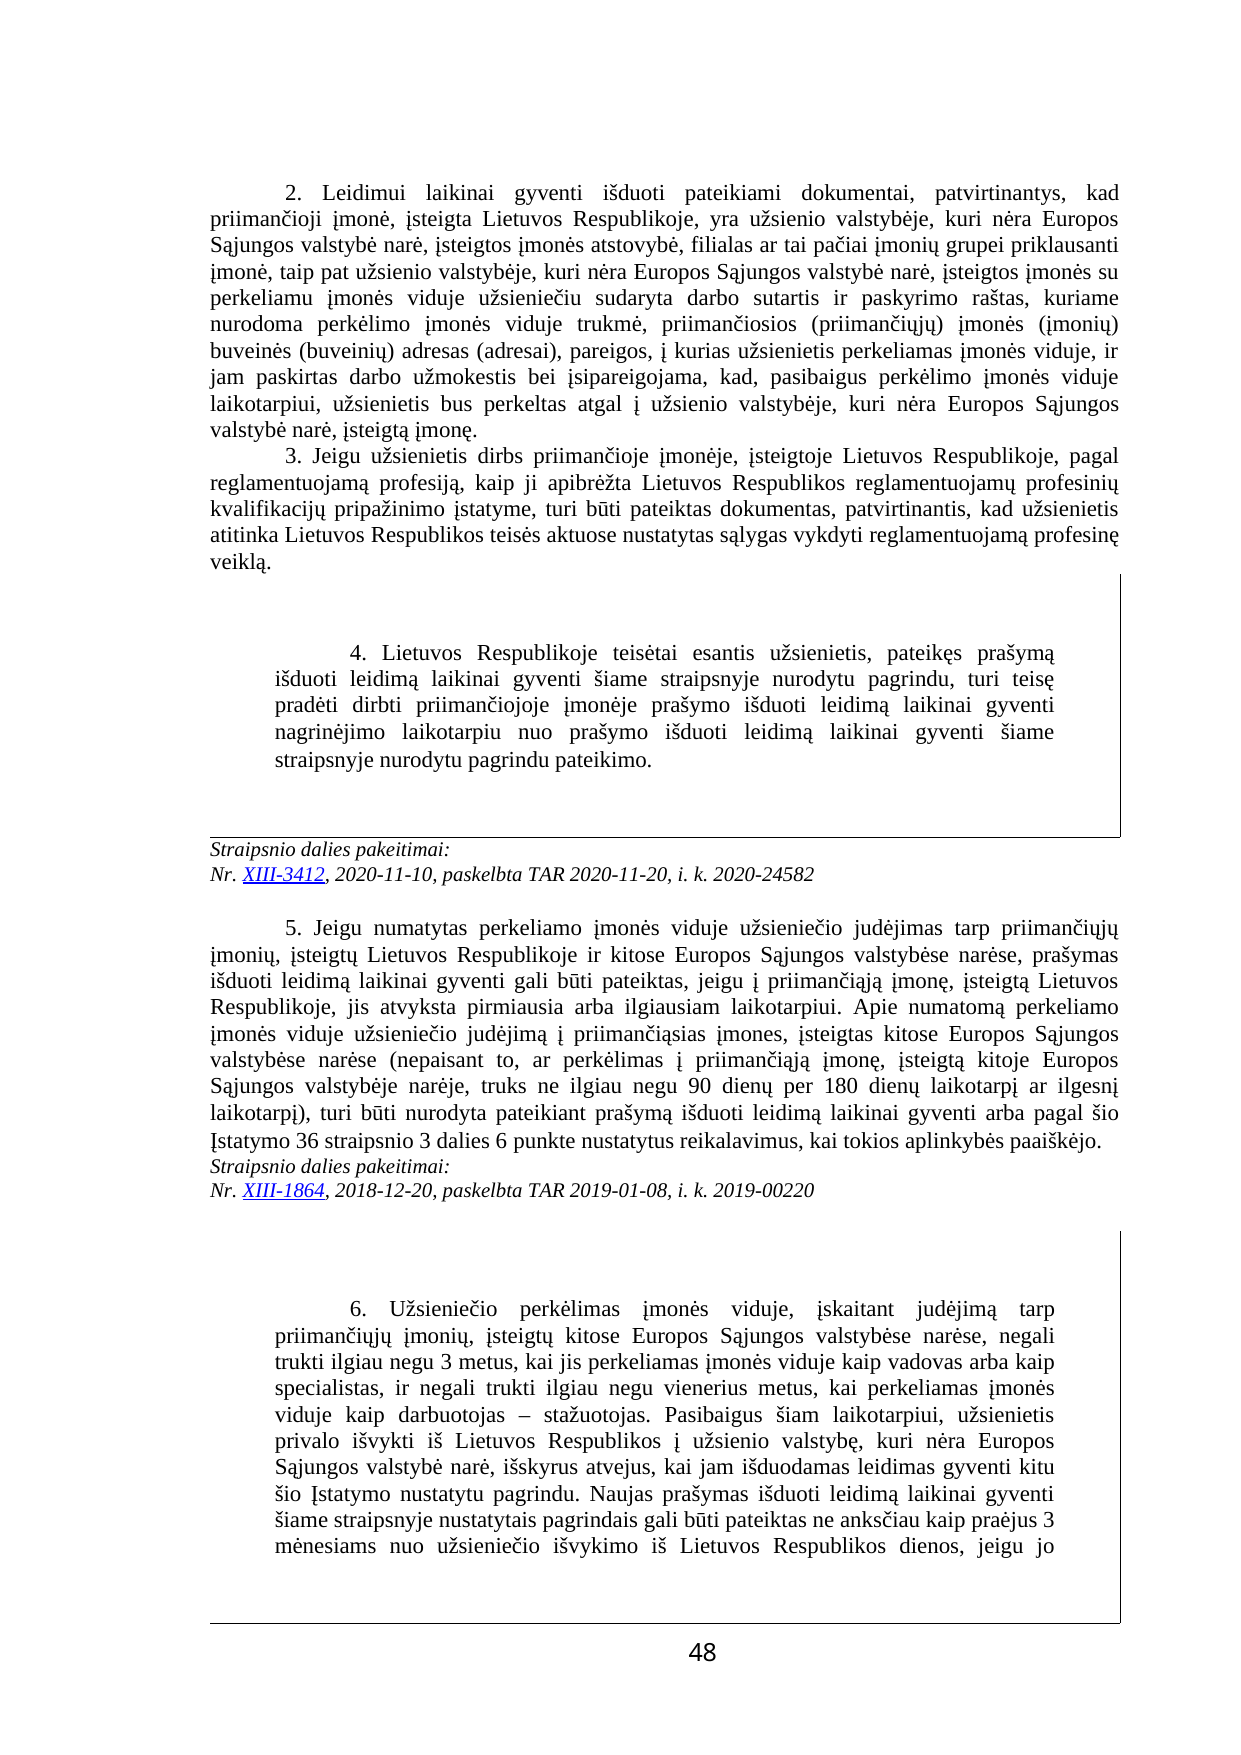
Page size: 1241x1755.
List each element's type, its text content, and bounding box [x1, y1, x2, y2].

text 5. Jeigu numatytas perkeliamo įmonės viduje užsieniečio judėjimas tarp priimančiųjų įmonių, įsteigtų Lietuvos Respublikoje ir kitose Europos Sąjungos valstybėse narėse, prašymas išduoti leidimą laikinai gyventi gali būti pateiktas, jeigu į priimančiąją įmonę, įsteigtą Lietuvos Respublikoje, jis atvyksta pirmiausia arba ilgiausiam laikotarpiui. Apie numatomą perkeliamo įmonės viduje užsieniečio judėjimą į priimančiąsias įmones, įsteigtas kitose Europos Sąjungos valstybėse narėse (nepaisant to, ar perkėlimas į priimančiąją įmonę, įsteigtą kitoje Europos Sąjungos valstybėje narėje, truks ne ilgiau negu 90 dienų per 180 dienų laikotarpį ar ilgesnį laikotarpį), turi būti nurodyta pateikiant prašymą išduoti leidimą laikinai gyventi arba pagal šio Įstatymo 36 straipsnio 3 dalies 6 punkte nustatytus reikalavimus, kai tokios aplinkybės paaiškėjo. [210, 914, 1120, 1154]
text Straipsnio dalies pakeitimai: [210, 837, 1120, 861]
text Straipsnio dalies pakeitimai: [210, 1154, 1120, 1178]
text Nr. XIII-3412, 2020-11-10, paskelbta TAR 2020-11-20, i. k. 2020-24582 [210, 861, 1120, 886]
text 2. Leidimui laikinai gyventi išduoti pateikiami dokumentai, patvirtinantys, kad priimančioji įmonė, įsteigta Lietuvos Respublikoje, yra užsienio valstybėje, kuri nėra Europos Sąjungos valstybė narė, įsteigtos įmonės atstovybė, filialas ar tai pačiai įmonių grupei priklausanti įmonė, taip pat užsienio valstybėje, kuri nėra Europos Sąjungos valstybė narė, įsteigtos įmonės su perkeliamu įmonės viduje užsieniečiu sudaryta darbo sutartis ir paskyrimo raštas, kuriame nurodoma perkėlimo įmonės viduje trukmė, priimančiosios (priimančiųjų) įmonės (įmonių) buveinės (buveinių) adresas (adresai), pareigos, į kurias užsienietis perkeliamas įmonės viduje, ir jam paskirtas darbo užmokestis bei įsipareigojama, kad, pasibaigus perkėlimo įmonės viduje laikotarpiui, užsienietis bus perkeltas atgal į užsienio valstybėje, kuri nėra Europos Sąjungos valstybė narė, įsteigtą įmonę. [210, 179, 1120, 442]
text 6. Užsieniečio perkėlimas įmonės viduje, įskaitant judėjimą tarp priimančiųjų įmonių, įsteigtų kitose Europos Sąjungos valstybėse narėse, negali trukti ilgiau negu 3 metus, kai jis perkeliamas įmonės viduje kaip vadovas arba kaip specialistas, ir negali trukti ilgiau negu vienerius metus, kai perkeliamas įmonės viduje kaip darbuotojas – stažuotojas. Pasibaigus šiam laikotarpiui, užsienietis privalo išvykti iš Lietuvos Respublikos į užsienio valstybę, kuri nėra Europos Sąjungos valstybė narė, išskyrus atvejus, kai jam išduodamas leidimas gyventi kitu šio Įstatymo nustatytu pagrindu. Naujas prašymas išduoti leidimą laikinai gyventi šiame straipsnyje nustatytais pagrindais gali būti pateiktas ne anksčiau kaip praėjus 3 mėnesiams nuo užsieniečio išvykimo iš Lietuvos Respublikos dienos, jeigu jo [210, 1231, 1120, 1623]
text Nr. XIII-1864, 2018-12-20, paskelbta TAR 2019-01-08, i. k. 2019-00220 [210, 1178, 1120, 1202]
text 3. Jeigu užsienietis dirbs priimančioje įmonėje, įsteigtoje Lietuvos Respublikoje, pagal reglamentuojamą profesiją, kaip ji apibrėžta Lietuvos Respublikos reglamentuojamų profesinių kvalifikacijų pripažinimo įstatyme, turi būti pateiktas dokumentas, patvirtinantis, kad užsienietis atitinka Lietuvos Respublikos teisės aktuose nustatytas sąlygas vykdyti reglamentuojamą profesinę veiklą. [210, 442, 1120, 574]
text 4. Lietuvos Respublikoje teisėtai esantis užsienietis, pateikęs prašymą išduoti leidimą laikinai gyventi šiame straipsnyje nurodytu pagrindu, turi teisę pradėti dirbti priimančiojoje įmonėje prašymo išduoti leidimą laikinai gyventi nagrinėjimo laikotarpiu nuo prašymo išduoti leidimą laikinai gyventi šiame straipsnyje nurodytu pagrindu pateikimo. [210, 574, 1120, 837]
